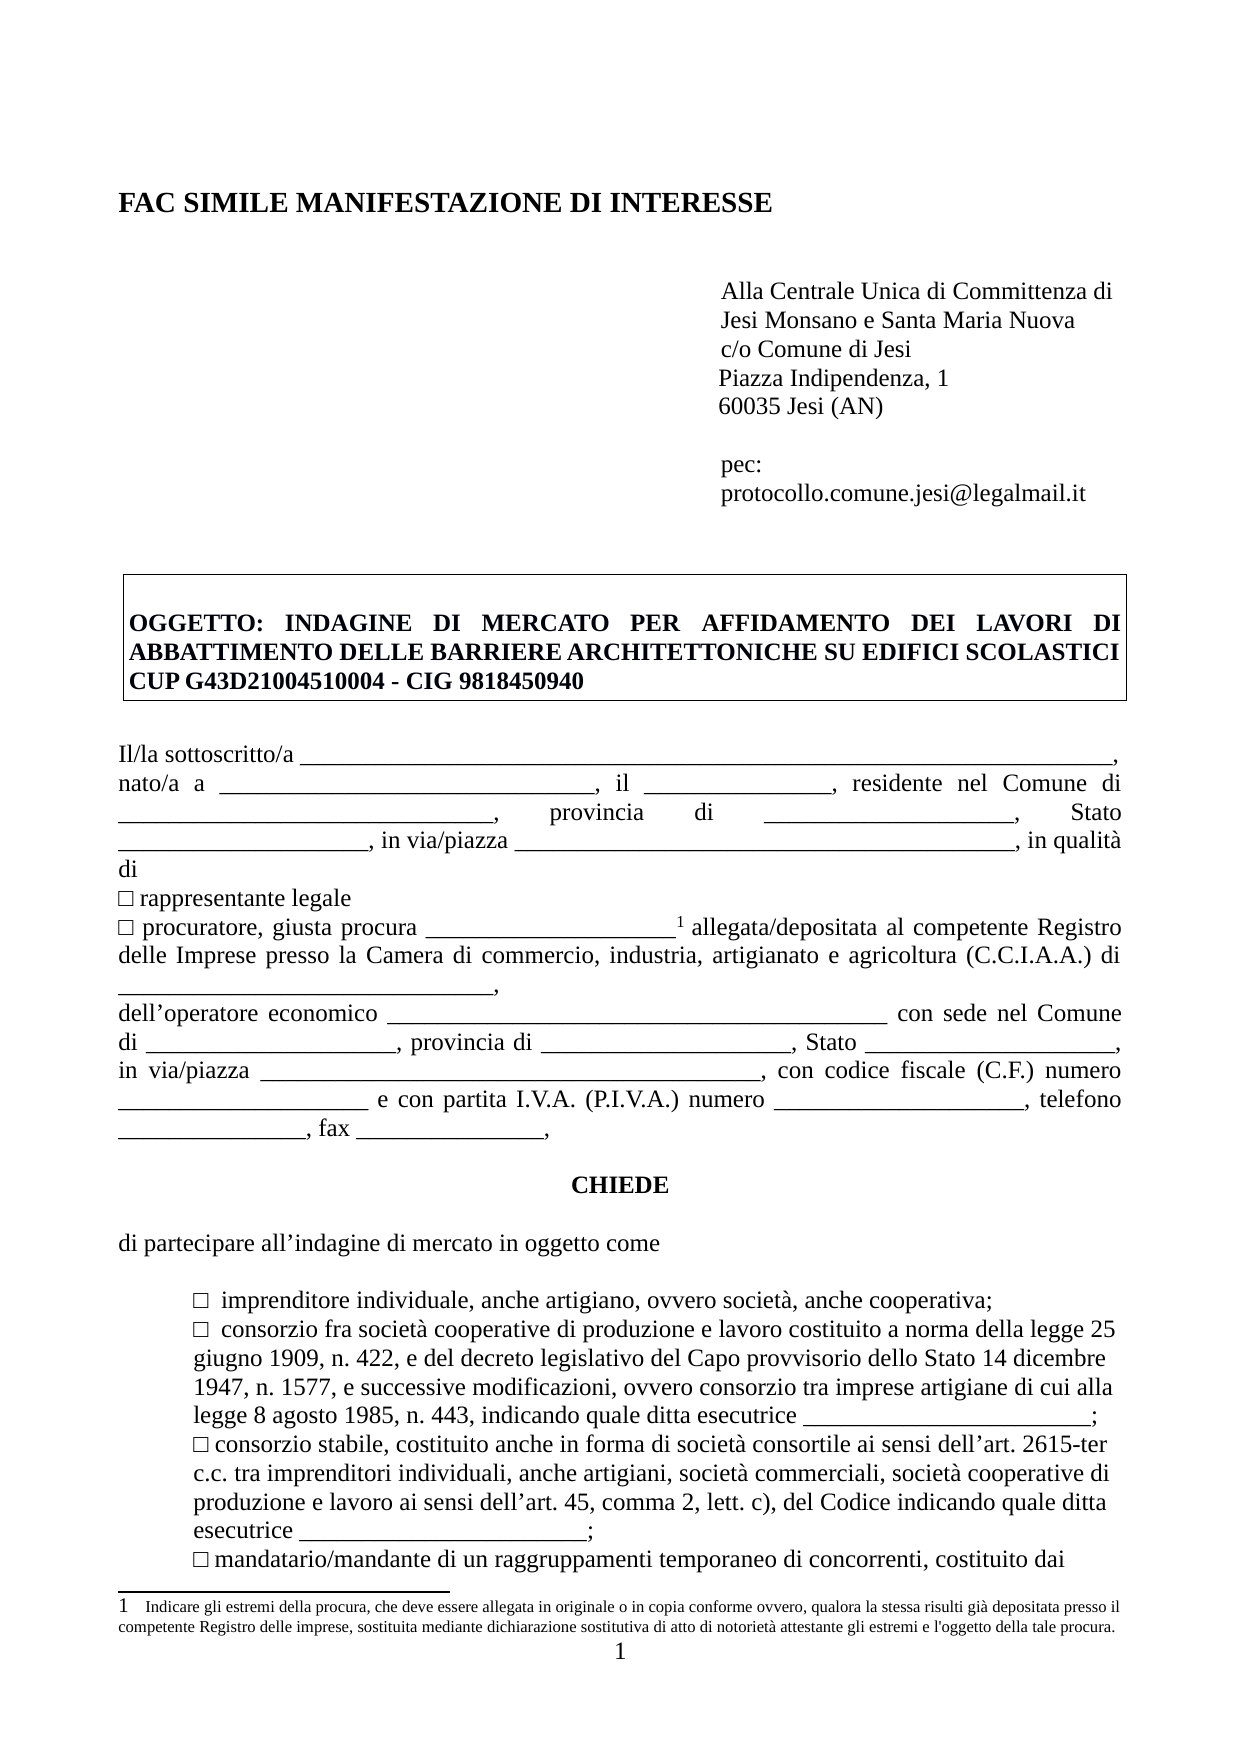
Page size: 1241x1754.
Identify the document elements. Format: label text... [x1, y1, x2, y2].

text c/o Comune di Jesi [721, 334, 1122, 363]
text Alla Centrale Unica di Committenza di Jesi Monsano e Santa Maria Nuova [721, 276, 1122, 334]
text Piazza Indipendenza, 1 [118, 363, 1122, 391]
text Il/la sottoscritto/a _________________________________________________________________, [118, 739, 1122, 768]
table_header OGGETTO: INDAGINE DI MERCATO PER AFFIDAMENTO DEI LAVORI DI ABBATTIMENTO DELLE BARRIERE ARCHITETTONICHE SU EDIFICI SCOLASTICI CUP G43D21004510004 - CIG 9818450940 [124, 575, 1126, 700]
text Indicare gli estremi della procura, che deve essere allegata in originale o in copia conforme ovvero, qualora la stessa risulti già depositata presso il competente Registro delle imprese, sostituita mediante dichiarazione sostitutiva di atto di notorietà attestante gli estremi e l'oggetto della tale procura. [118, 1592, 1122, 1636]
list □ consorzio fra società cooperative di produzione e lavoro costituito a norma della legge 25 giugno 1909, n. 422, e del decreto legislativo del Capo provvisorio dello Stato 14 dicembre 1947, n. 1577, e successive modificazioni, ovvero consorzio tra imprese artigiane di cui alla legge 8 agosto 1985, n. 443, indicando quale ditta esecutrice _______________________; [193, 1314, 1122, 1429]
text di partecipare all’indagine di mercato in oggetto come [118, 1228, 1122, 1257]
text FAC SIMILE MANIFESTAZIONE DI INTERESSE [118, 185, 1122, 219]
text □ procuratore, giusta procura ____________________ allegata/depositata al competente Registro delle Imprese presso la Camera di commercio, industria, artigianato e agricoltura (C.C.I.A.A.) di ______________________________, [118, 912, 1122, 998]
list □ mandatario/mandante di un raggruppamenti temporaneo di concorrenti, costituito dai [193, 1544, 1122, 1573]
text pec: protocollo.comune.jesi@legalmail.it [721, 449, 1122, 506]
list □ consorzio stabile, costituito anche in forma di società consortile ai sensi dell’art. 2615-ter c.c. tra imprenditori individuali, anche artigiani, società commerciali, società cooperative di produzione e lavoro ai sensi dell’art. 45, comma 2, lett. c), del Codice indicando quale ditta esecutrice _______________________; [193, 1429, 1122, 1544]
text 60035 Jesi (AN) [118, 391, 1122, 420]
text CHIEDE [118, 1171, 1122, 1199]
text nato/a a ______________________________, il _______________, residente nel Comune di ______________________________, provincia di ____________________, Stato ____________________, in via/piazza ________________________________________, in qualità di [118, 768, 1122, 883]
text □ rappresentante legale [118, 883, 1122, 912]
text dell’operatore economico ________________________________________ con sede nel Comune di ____________________, provincia di ____________________, Stato ____________________, in via/piazza ________________________________________, con codice fiscale (C.F.) numero ____________________ e con partita I.V.A. (P.I.V.A.) numero ____________________, telefono _______________, fax _______________, [118, 998, 1122, 1142]
list □ imprenditore individuale, anche artigiano, ovvero società, anche cooperativa; [193, 1286, 1122, 1314]
